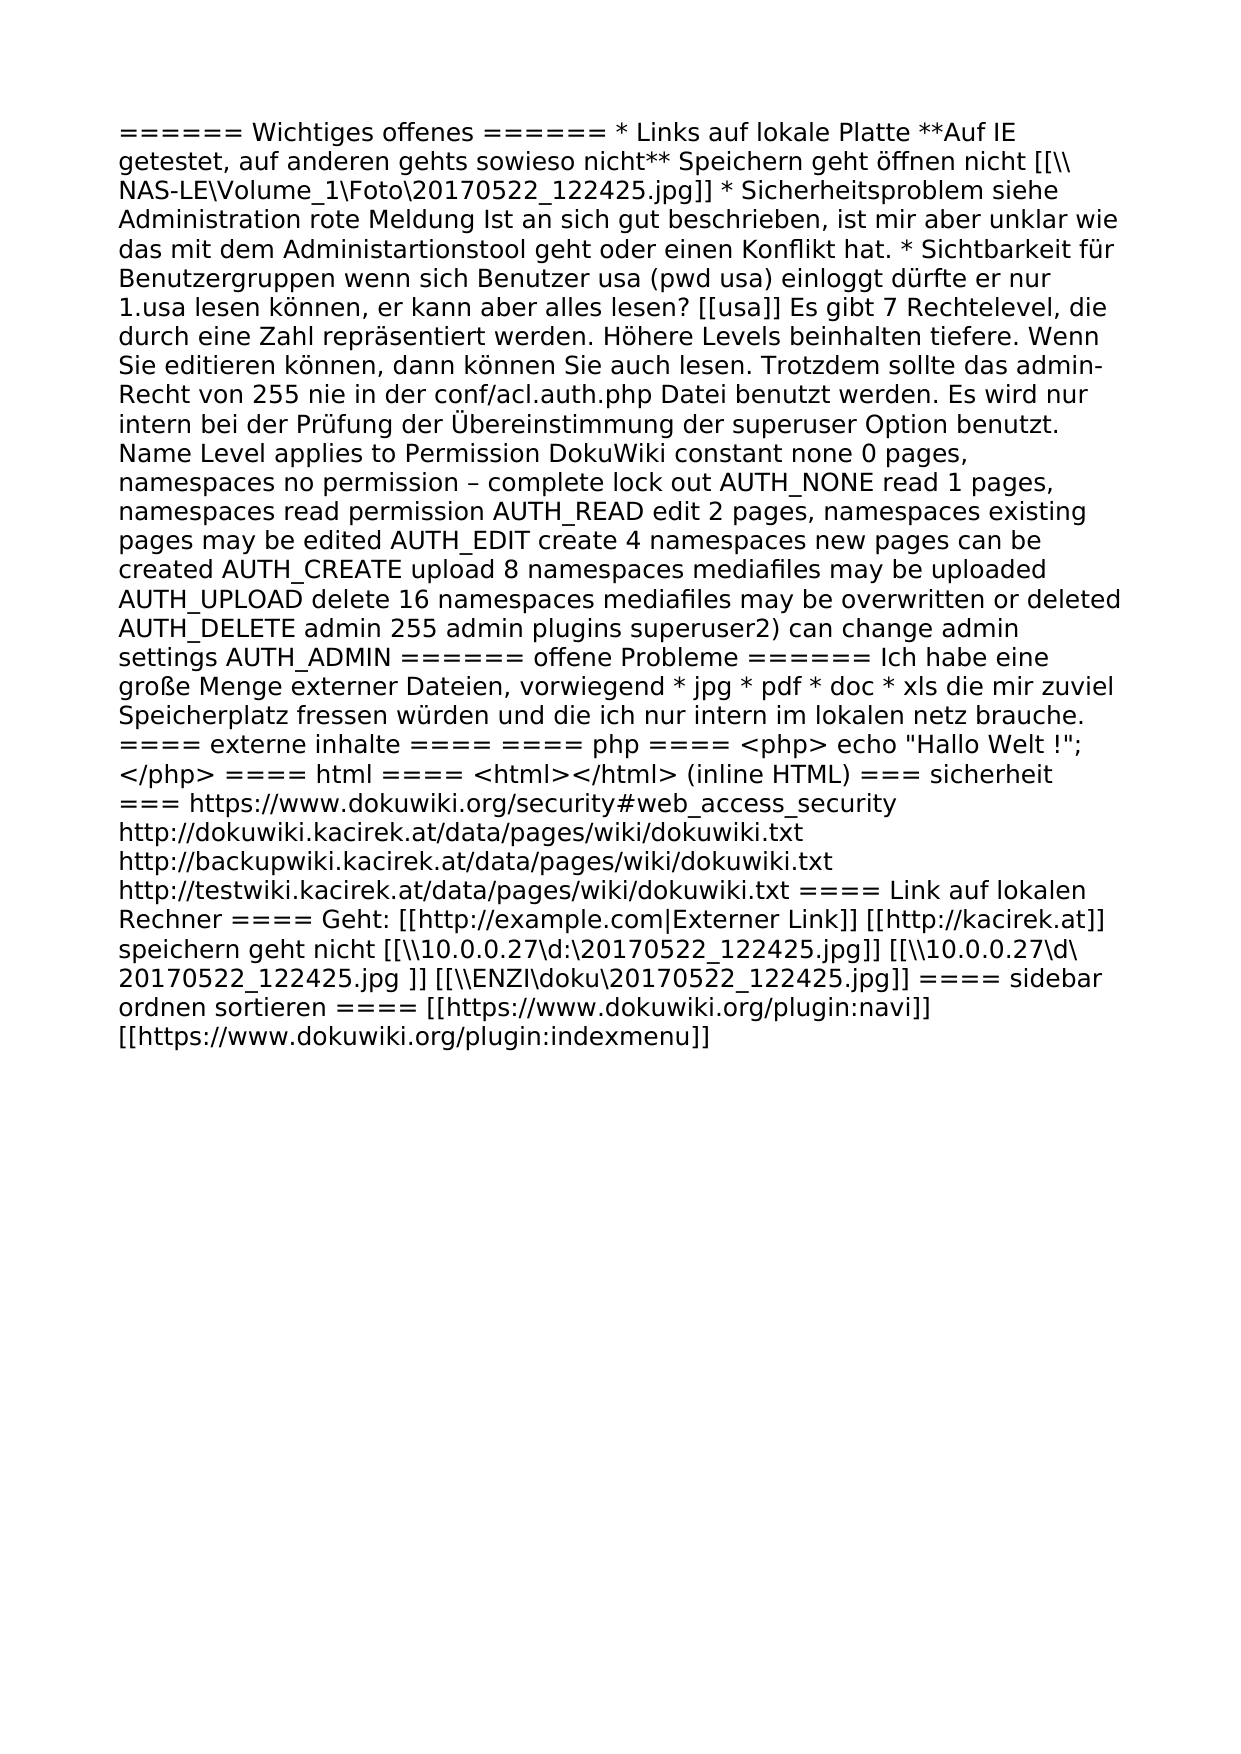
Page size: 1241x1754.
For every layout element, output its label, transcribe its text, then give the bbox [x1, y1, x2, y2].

text ====== Wichtiges offenes ====== * Links auf lokale Platte **Auf IE getestet, auf anderen gehts sowieso nicht** Speichern geht öffnen nicht [[\\NAS-LE\Volume_1\Foto\20170522_122425.jpg]] * Sicherheitsproblem siehe Administration rote Meldung Ist an sich gut beschrieben, ist mir aber unklar wie das mit dem Administartionstool geht oder einen Konflikt hat. * Sichtbarkeit für Benutzergruppen wenn sich Benutzer usa (pwd usa) einloggt dürfte er nur 1.usa lesen können, er kann aber alles lesen? [[usa]] Es gibt 7 Rechtelevel, die durch eine Zahl repräsentiert werden. Höhere Levels beinhalten tiefere. Wenn Sie editieren können, dann können Sie auch lesen. Trotzdem sollte das admin-Recht von 255 nie in der conf/acl.auth.php Datei benutzt werden. Es wird nur intern bei der Prüfung der Übereinstimmung der superuser Option benutzt. Name Level applies to Permission DokuWiki constant none 0 pages, namespaces no permission – complete lock out AUTH_NONE read 1 pages, namespaces read permission AUTH_READ edit 2 pages, namespaces existing pages may be edited AUTH_EDIT create 4 namespaces new pages can be created AUTH_CREATE upload 8 namespaces mediafiles may be uploaded AUTH_UPLOAD delete 16 namespaces mediafiles may be overwritten or deleted AUTH_DELETE admin 255 admin plugins superuser2) can change admin settings AUTH_ADMIN ====== offene Probleme ====== Ich habe eine große Menge externer Dateien, vorwiegend * jpg * pdf * doc * xls die mir zuviel Speicherplatz fressen würden und die ich nur intern im lokalen netz brauche. ==== externe inhalte ==== ==== php ==== <php> echo "Hallo Welt !"; </php> ==== html ==== <html></html> (inline HTML) === sicherheit === https://www.dokuwiki.org/security#web_access_security http://dokuwiki.kacirek.at/data/pages/wiki/dokuwiki.txt http://backupwiki.kacirek.at/data/pages/wiki/dokuwiki.txt http://testwiki.kacirek.at/data/pages/wiki/dokuwiki.txt ==== Link auf lokalen Rechner ==== Geht: [[http://example.com|Externer Link]] [[http://kacirek.at]] speichern geht nicht [[\\10.0.0.27\d:\20170522_122425.jpg]] [[\\10.0.0.27\d\20170522_122425.jpg ]] [[\\ENZI\doku\20170522_122425.jpg]] ==== sidebar ordnen sortieren ==== [[https://www.dokuwiki.org/plugin:navi]] [[https://www.dokuwiki.org/plugin:indexmenu]] [118, 118, 1122, 1051]
